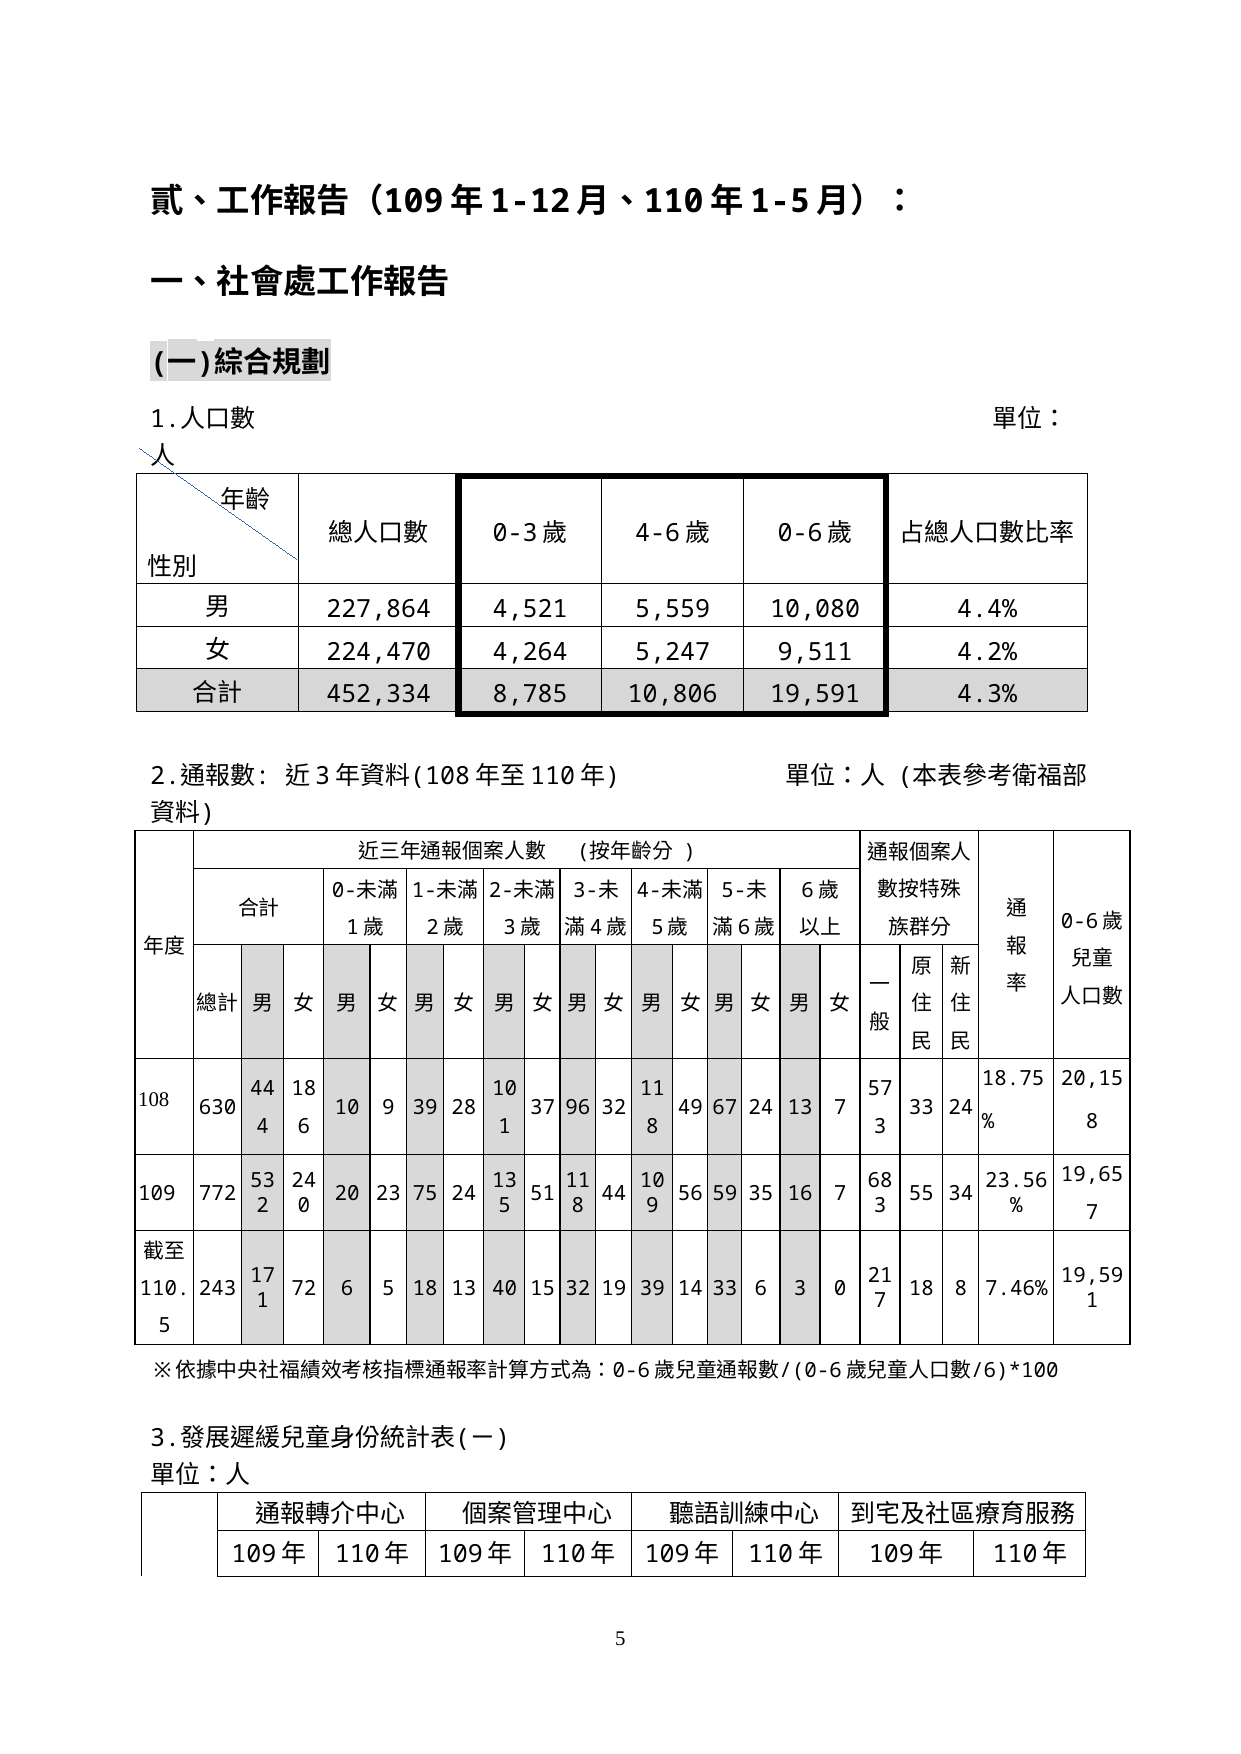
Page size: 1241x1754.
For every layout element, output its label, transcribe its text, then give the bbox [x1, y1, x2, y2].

table_cell 35 [742, 1155, 779, 1230]
table_header 個案管理中心 [426, 1493, 631, 1530]
table_cell 44 [596, 1155, 631, 1230]
table_header 總人口數 [299, 474, 455, 583]
table_cell 6 [324, 1231, 369, 1344]
text 貳、工作報告（109年1-12月、110年1-5月）： [150, 161, 1090, 236]
table_header 4-6歲 [602, 479, 743, 583]
table_cell 227,864 [299, 584, 455, 626]
table_cell 女 [742, 945, 779, 1058]
table_cell 51 [525, 1155, 559, 1230]
text (一)綜合規劃 [150, 322, 1090, 397]
table_cell 110年 [974, 1531, 1085, 1576]
table_cell 8,785 [462, 669, 601, 711]
list 3.發展遲緩兒童身份統計表(ㄧ) 單位：人 [150, 1417, 1090, 1492]
table_header 到宅及社區療育服務 [839, 1493, 1085, 1530]
table_cell 合計 [137, 669, 298, 711]
table_header 通報個案人數按特殊 族群分 [861, 831, 978, 944]
table_cell 9,511 [744, 627, 883, 668]
table_cell 23 [371, 1155, 406, 1230]
table_cell 0 [821, 1231, 859, 1344]
table_cell 108 [136, 1059, 193, 1154]
table_cell 39 [407, 1059, 443, 1154]
table_cell 女 [525, 945, 559, 1058]
table_cell 118 [632, 1059, 672, 1154]
table_cell 109 [632, 1155, 672, 1230]
table_cell 171 [242, 1231, 283, 1344]
table_cell 186 [284, 1059, 323, 1154]
table_cell 4.4% [889, 584, 1087, 626]
table_cell 新住民 [943, 945, 978, 1058]
table_cell 女 [673, 945, 707, 1058]
table_cell 32 [561, 1231, 595, 1344]
table_cell 女 [596, 945, 631, 1058]
table_cell 32 [596, 1059, 631, 1154]
table_cell 23.56% [979, 1155, 1053, 1230]
text ※依據中央社福績效考核指標通報率計算方式為：0-6歲兒童通報數/(0-6歲兒童人口數/6)*100 [150, 1350, 1090, 1388]
table_cell 3 [781, 1231, 819, 1344]
table_cell 男 [561, 945, 595, 1058]
table_header 0-6歲 兒童 人口數 [1054, 831, 1129, 1058]
table_cell 19 [596, 1231, 631, 1344]
table_cell 10 [324, 1059, 369, 1154]
table_header 0-6歲 [744, 479, 883, 583]
table_cell 5 [371, 1231, 406, 1344]
table_cell 683 [861, 1155, 899, 1230]
table_cell 20,158 [1054, 1059, 1129, 1154]
table_cell 110年 [525, 1531, 631, 1576]
table_cell 4-未滿5歲 [632, 869, 707, 944]
table_header [142, 1493, 217, 1576]
table_cell 19,657 [1054, 1155, 1129, 1230]
table_cell 33 [708, 1231, 741, 1344]
table_header 通 報 率 [979, 831, 1053, 1058]
table_cell 6 [742, 1231, 779, 1344]
table_cell 109年 [426, 1531, 524, 1576]
table_cell 573 [861, 1059, 899, 1154]
table_cell 20 [324, 1155, 369, 1230]
table_cell 男 [708, 945, 741, 1058]
table_cell 7 [821, 1059, 859, 1154]
table_cell 1-未滿2歲 [407, 869, 483, 944]
table_cell 56 [673, 1155, 707, 1230]
table_cell 6歲 以上 [781, 869, 859, 944]
table_cell 55 [901, 1155, 942, 1230]
table_cell 96 [561, 1059, 595, 1154]
table_cell 10,080 [744, 584, 883, 626]
table_header 年度 [136, 831, 193, 1058]
table_cell 7.46% [979, 1231, 1053, 1344]
table_cell 7 [821, 1155, 859, 1230]
table_cell 135 [484, 1155, 524, 1230]
table_cell 24 [943, 1059, 978, 1154]
table_cell 4,264 [462, 627, 601, 668]
table_cell 101 [484, 1059, 524, 1154]
table_cell 224,470 [299, 627, 455, 668]
table_cell 109年 [839, 1531, 973, 1576]
table_header 年齡 性別 [137, 474, 298, 583]
text 一、社會處工作報告 [150, 241, 1090, 316]
table_cell 630 [194, 1059, 241, 1154]
table_cell 18.75% [979, 1059, 1053, 1154]
table_cell 5,247 [602, 627, 743, 668]
table_cell 14 [673, 1231, 707, 1344]
table_cell 8 [943, 1231, 978, 1344]
table_cell 5,559 [602, 584, 743, 626]
table_cell 110年 [319, 1531, 425, 1576]
table_cell 444 [242, 1059, 283, 1154]
table_cell 28 [444, 1059, 483, 1154]
table_cell 110年 [733, 1531, 838, 1576]
table_header 近三年通報個案人數 (按年齡分 ) [194, 831, 859, 868]
table_cell 女 [284, 945, 323, 1058]
table_cell 24 [444, 1155, 483, 1230]
table_cell 39 [632, 1231, 672, 1344]
table_header 聽語訓練中心 [632, 1493, 838, 1530]
table_cell 18 [901, 1231, 942, 1344]
table_cell 女 [371, 945, 406, 1058]
table_header 通報轉介中心 [218, 1493, 425, 1530]
table_cell 243 [194, 1231, 241, 1344]
table_cell 男 [242, 945, 283, 1058]
text 1.人口數 單位：人 [150, 397, 1090, 472]
table_cell 24 [742, 1059, 779, 1154]
table_cell 109年 [218, 1531, 318, 1576]
table_cell 4.2% [889, 627, 1087, 668]
table_cell 男 [484, 945, 524, 1058]
table_cell 15 [525, 1231, 559, 1344]
table_cell 49 [673, 1059, 707, 1154]
table_cell 16 [781, 1155, 819, 1230]
table_cell 3-未滿4歲 [561, 869, 631, 944]
table_cell 男 [632, 945, 672, 1058]
table_cell 截至110.5 [136, 1231, 193, 1344]
table_cell 男 [407, 945, 443, 1058]
table_cell 男 [324, 945, 369, 1058]
table_cell 女 [137, 627, 298, 668]
table_cell 2-未滿3歲 [484, 869, 559, 944]
table_cell 女 [444, 945, 483, 1058]
table_cell 總計 [194, 945, 241, 1058]
table_cell 532 [242, 1155, 283, 1230]
table_header 占總人口數比率 [889, 474, 1087, 583]
table_cell 13 [781, 1059, 819, 1154]
table_cell 37 [525, 1059, 559, 1154]
table_cell 217 [861, 1231, 899, 1344]
table_cell 男 [781, 945, 819, 1058]
table_cell 原住民 [901, 945, 942, 1058]
table_cell 34 [943, 1155, 978, 1230]
table_cell 19,591 [1054, 1231, 1129, 1344]
table_cell 75 [407, 1155, 443, 1230]
table_cell 67 [708, 1059, 741, 1154]
table_cell 合計 [194, 869, 323, 944]
table_cell 一般 [861, 945, 899, 1058]
table_cell 19,591 [744, 669, 883, 711]
table_cell 109年 [632, 1531, 732, 1576]
table_cell 4.3% [889, 669, 1087, 711]
table_cell 118 [561, 1155, 595, 1230]
table_cell 男 [137, 584, 298, 626]
table_cell 33 [901, 1059, 942, 1154]
table_cell 18 [407, 1231, 443, 1344]
table_cell 女 [821, 945, 859, 1058]
table_cell 72 [284, 1231, 323, 1344]
table_cell 452,334 [299, 669, 455, 711]
table_cell 13 [444, 1231, 483, 1344]
table_cell 0-未滿1歲 [324, 869, 406, 944]
table_cell 4,521 [462, 584, 601, 626]
table_cell 10,806 [602, 669, 743, 711]
table_cell 109 [136, 1155, 193, 1230]
table_header 0-3歲 [462, 479, 601, 583]
table_cell 59 [708, 1155, 741, 1230]
table_cell 40 [484, 1231, 524, 1344]
table_cell 9 [371, 1059, 406, 1154]
table_cell 5-未滿6歲 [708, 869, 779, 944]
text 2.通報數: 近3年資料(108年至110年) 單位：人 (本表參考衛福部資料) [150, 755, 1090, 830]
table_cell 772 [194, 1155, 241, 1230]
table_cell 240 [284, 1155, 323, 1230]
